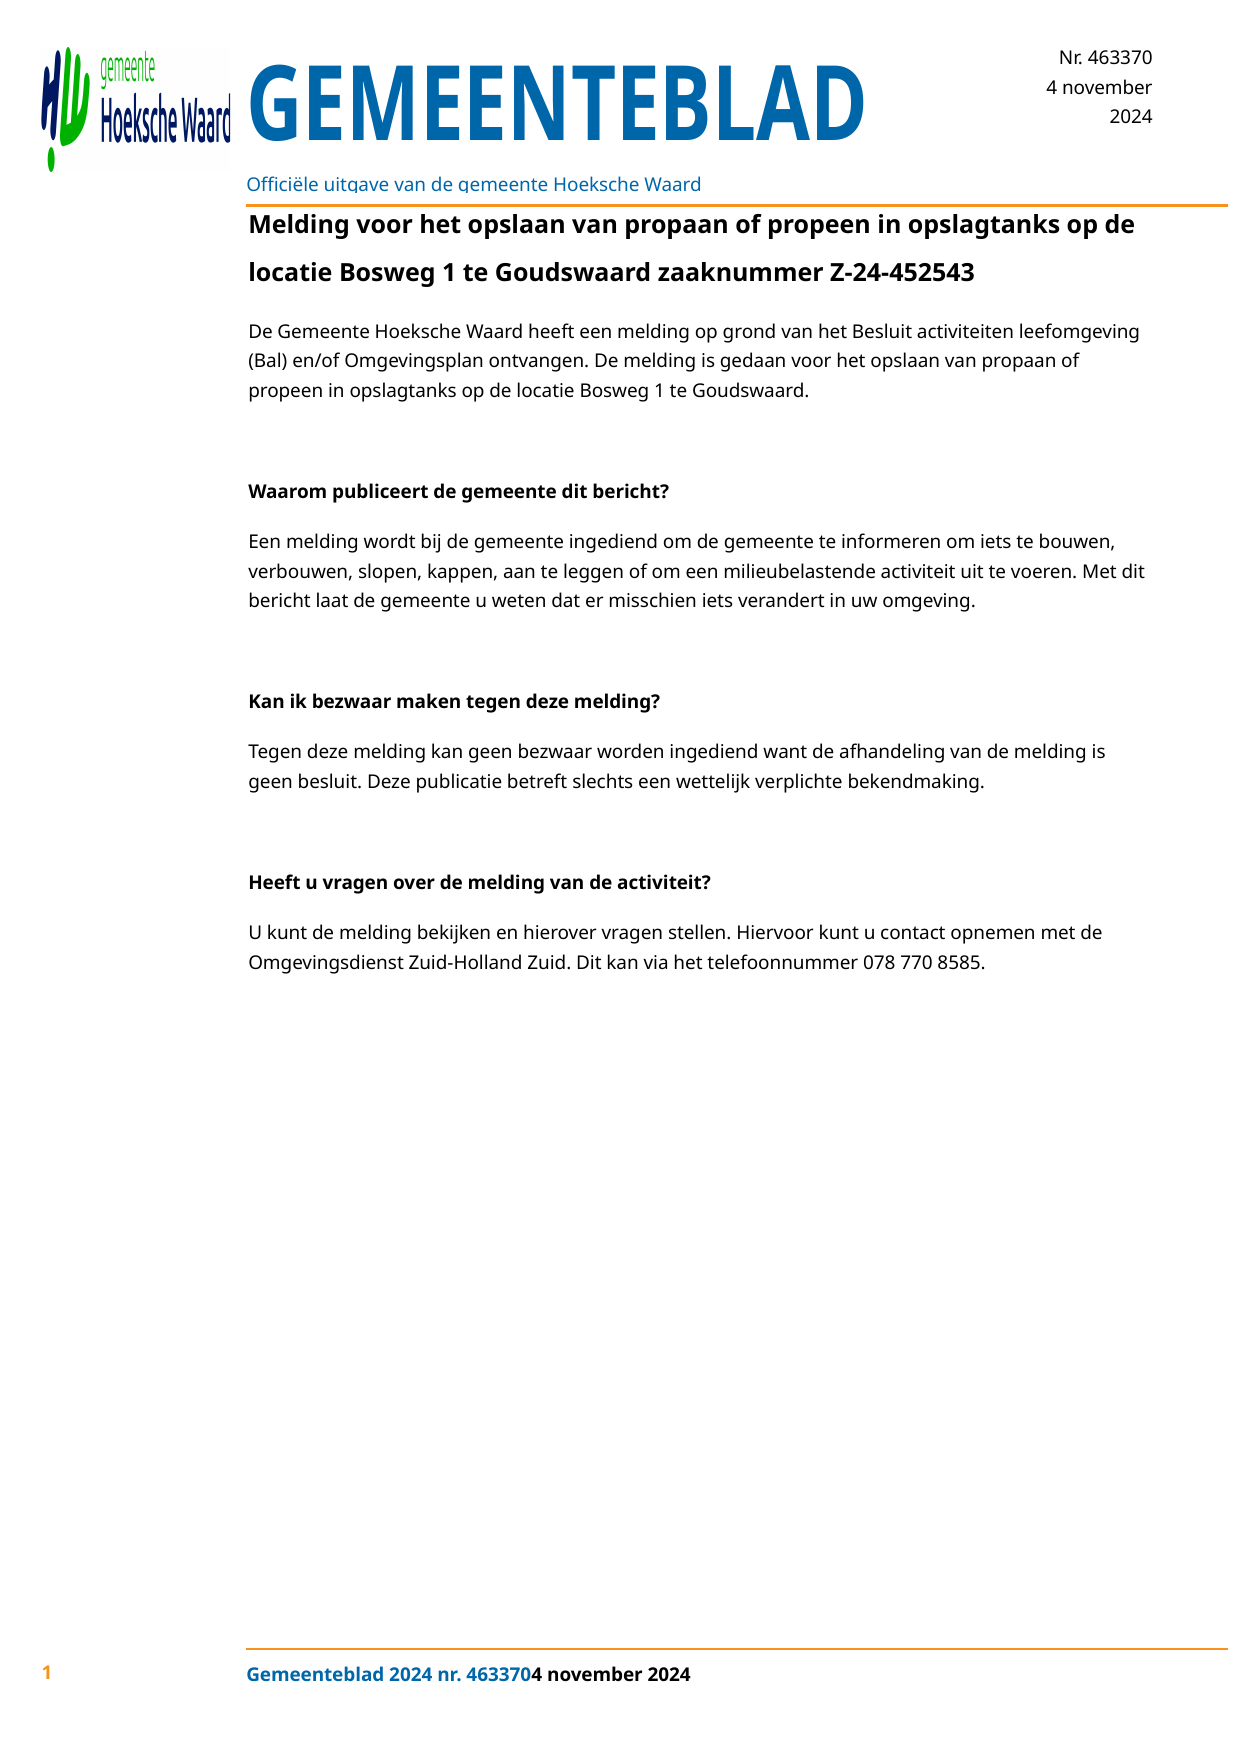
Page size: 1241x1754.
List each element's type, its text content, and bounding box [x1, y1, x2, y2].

text Een melding wordt bij de gemeente ingediend om de gemeente te informeren om iets te bouwen, verbouwen, slopen, kappen, aan te leggen of om een milieubelastende activiteit uit te voeren. Met dit bericht laat de gemeente u weten dat er misschien iets verandert in uw omgeving. [248, 528, 1152, 613]
text Waarom publiceert de gemeente dit bericht? [248, 478, 1152, 504]
picture [41, 47, 231, 172]
text De Gemeente Hoeksche Waard heeft een melding op grond van het Besluit activiteiten leefomgeving (Bal) en/of Omgevingsplan ontvangen. De melding is gedaan voor het opslaan van propaan of propeen in opslagtanks op de locatie Bosweg 1 te Goudswaard. [248, 318, 1152, 403]
text Heeft u vragen over de melding van de activiteit? [248, 869, 1152, 895]
text Kan ik bezwaar maken tegen deze melding? [248, 688, 1152, 714]
text Tegen deze melding kan geen bezwaar worden ingediend want de afhandeling van de melding is geen besluit. Deze publicatie betreft slechts een wettelijk verplichte bekendmaking. [248, 739, 1152, 794]
text U kunt de melding bekijken en hierover vragen stellen. Hiervoor kunt u contact opnemen met de Omgevingsdienst Zuid-Holland Zuid. Dit kan via het telefoonnummer 078 770 8585. [248, 919, 1152, 975]
text Melding voor het opslaan van propaan of propeen in opslagtanks op de locatie Bosweg 1 te Goudswaard zaaknummer Z-24-452543 [248, 207, 1152, 288]
